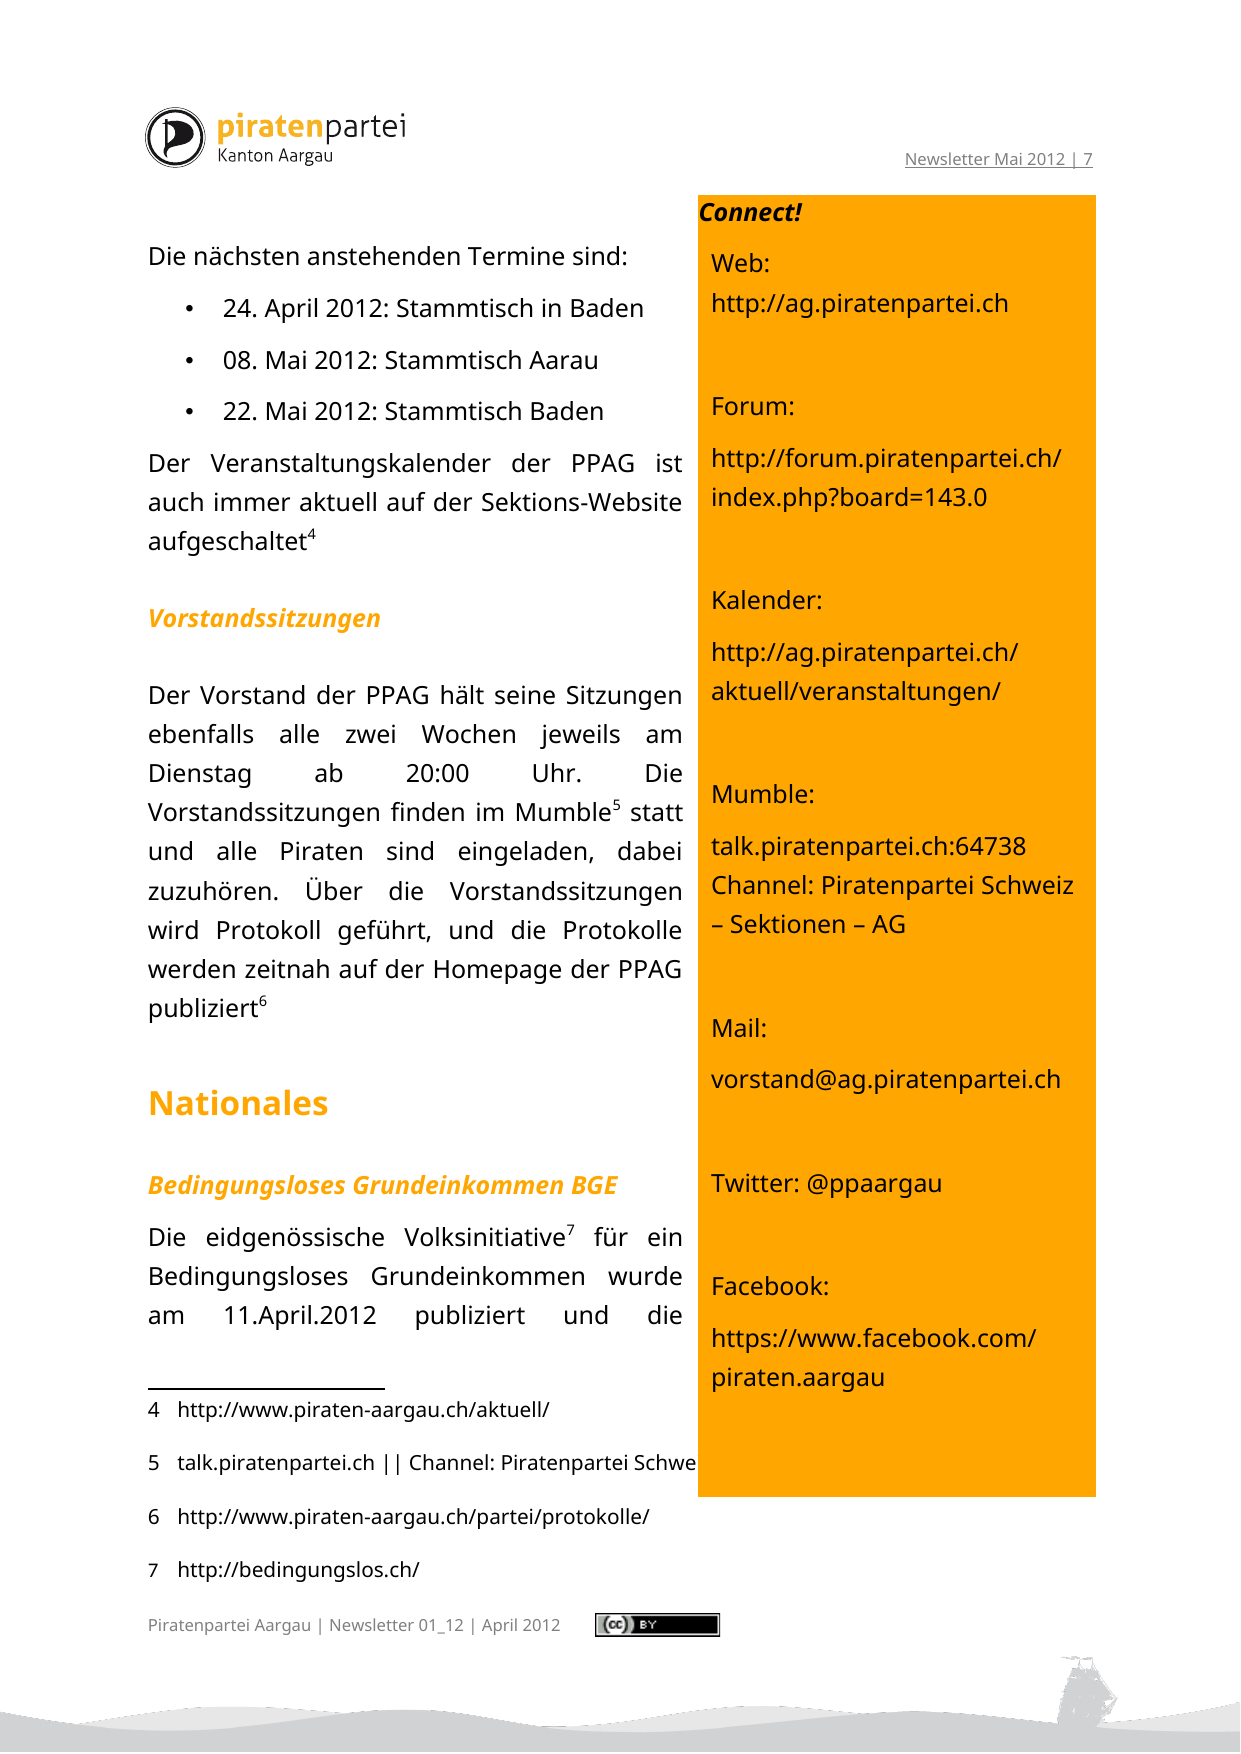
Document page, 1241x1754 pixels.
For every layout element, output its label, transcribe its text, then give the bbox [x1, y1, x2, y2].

text http://ag.piratenpartei.ch/aktuell/veranstaltungen/ [711, 634, 1079, 708]
text http://forum.piratenpartei.ch/index.php?board=143.0 [711, 440, 1079, 513]
text Twitter: @ppaargau [711, 1165, 1079, 1199]
text Der Veranstaltungskalender der PPAG ist auch immer aktuell auf der Sektions-Website aufgeschaltet [148, 446, 698, 558]
text talk.piratenpartei.ch:64738 Channel: Piratenpartei Schweiz – Sektionen – AG [711, 829, 1079, 941]
text http://www.piraten-aargau.ch/partei/protokolle/ [148, 1502, 1093, 1530]
text Mail: [711, 1010, 1079, 1044]
subtitle Vorstandssitzungen [148, 601, 698, 635]
text Kalender: [711, 583, 1079, 617]
text vorstand@ag.piratenpartei.ch [711, 1062, 1079, 1096]
list 08. Mai 2012: Stammtisch Aarau [185, 342, 698, 376]
text Der Vorstand der PPAG hält seine Sitzungen ebenfalls alle zwei Wochen jeweils am Dienstag ab 20:00 Uhr. Die Vorstandssitzungen finden im Mumble statt und alle Piraten sind eingeladen, dabei zuzuhören. Über die Vorstandssitzungen wird Protokoll geführt, und die Protokolle werden zeitnah auf der Homepage der PPAG publiziert [148, 677, 698, 1025]
text Die nächsten anstehenden Termine sind: [148, 200, 698, 273]
text Forum: [711, 389, 1079, 423]
text https://www.facebook.com/piraten.aargau [711, 1320, 1079, 1393]
text talk.piratenpartei.ch || Channel: Piratenpartei Schweiz – Sektionen – AG – Vorstand - Zuhörer [148, 1448, 698, 1477]
text Die eidgenössische Volksinitiative für ein Bedingungsloses Grundeinkommen wurde am 11.April.2012 publiziert und die [148, 1219, 698, 1332]
subtitle Connect! [698, 195, 1096, 229]
text http://www.piraten-aargau.ch/aktuell/ [148, 1395, 698, 1423]
subtitle Bedingungsloses Grundeinkommen BGE [148, 1167, 698, 1202]
text Web: http://ag.piratenpartei.ch [711, 246, 1079, 319]
picture [0, 1655, 1241, 1752]
list 22. Mai 2012: Stammtisch Baden [185, 394, 698, 428]
list 24. April 2012: Stammtisch in Baden [185, 291, 698, 325]
picture [595, 1613, 721, 1637]
subtitle Nationales [148, 1079, 698, 1125]
text Mumble: [711, 777, 1079, 811]
text http://bedingungslos.ch/ [148, 1555, 1093, 1584]
text Facebook: [711, 1269, 1079, 1303]
